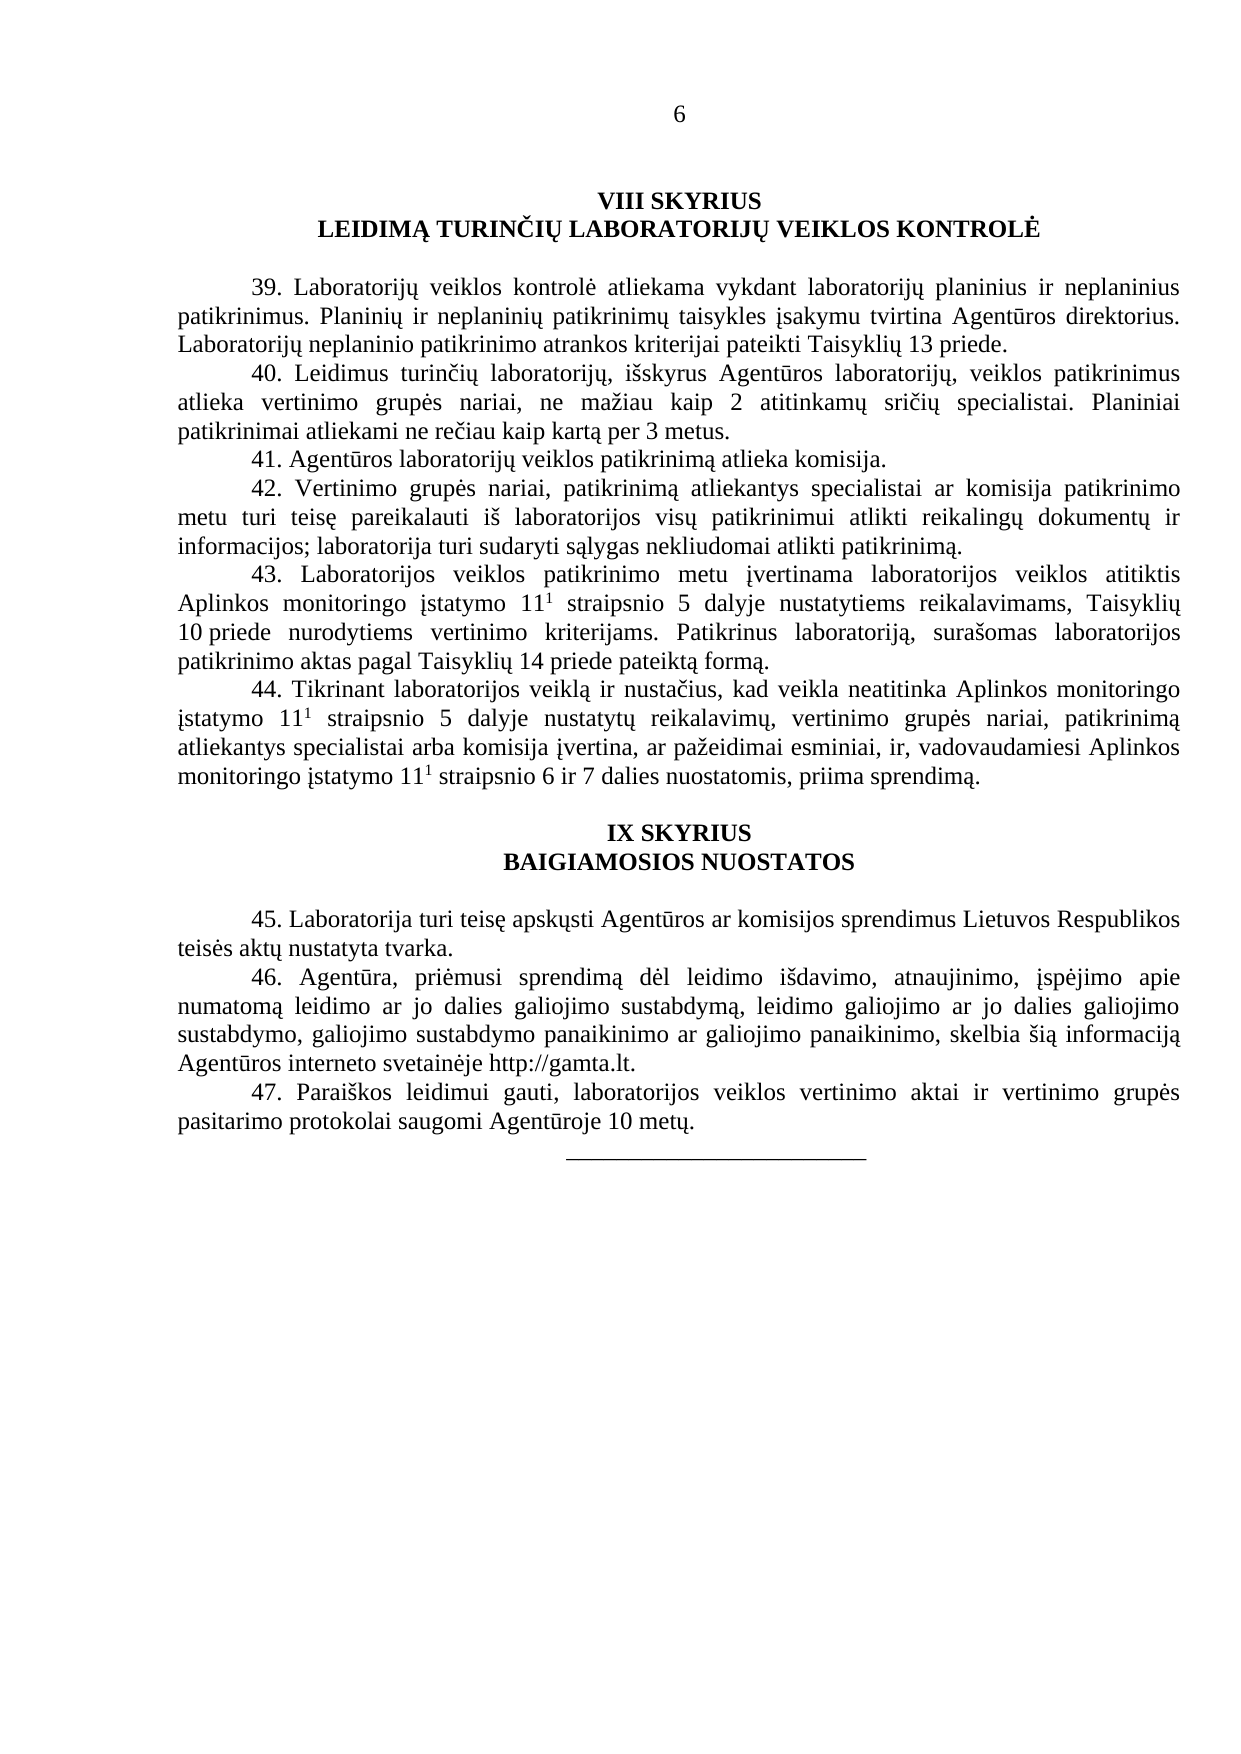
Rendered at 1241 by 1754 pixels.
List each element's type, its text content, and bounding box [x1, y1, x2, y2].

text 46. Agentūra, priėmusi sprendimą dėl leidimo išdavimo, atnaujinimo, įspėjimo apie numatomą leidimo ar jo dalies galiojimo sustabdymą, leidimo galiojimo ar jo dalies galiojimo sustabdymo, galiojimo sustabdymo panaikinimo ar galiojimo panaikinimo, skelbia šią informaciją Agentūros interneto svetainėje http://gamta.lt. [177, 962, 1181, 1077]
text VIII SKYRIUS [177, 186, 1181, 214]
text 41. Agentūros laboratorijų veiklos patikrinimą atlieka komisija. [177, 444, 1181, 473]
text ________________________ [177, 1134, 1181, 1163]
text 44. Tikrinant laboratorijos veiklą ir nustačius, kad veikla neatitinka Aplinkos monitoringo įstatymo 111 straipsnio 5 dalyje nustatytų reikalavimų, vertinimo grupės nariai, patikrinimą atliekantys specialistai arba komisija įvertina, ar pažeidimai esminiai, ir, vadovaudamiesi Aplinkos monitoringo įstatymo 111 straipsnio 6 ir 7 dalies nuostatomis, priima sprendimą. [177, 674, 1181, 789]
text 40. Leidimus turinčių laboratorijų, išskyrus Agentūros laboratorijų, veiklos patikrinimus atlieka vertinimo grupės nariai, ne mažiau kaip 2 atitinkamų sričių specialistai. Planiniai patikrinimai atliekami ne rečiau kaip kartą per 3 metus. [177, 358, 1181, 444]
text 47. Paraiškos leidimui gauti, laboratorijos veiklos vertinimo aktai ir vertinimo grupės pasitarimo protokolai saugomi Agentūroje 10 metų. [177, 1077, 1181, 1134]
text 42. Vertinimo grupės nariai, patikrinimą atliekantys specialistai ar komisija patikrinimo metu turi teisę pareikalauti iš laboratorijos visų patikrinimui atlikti reikalingų dokumentų ir informacijos; laboratorija turi sudaryti sąlygas nekliudomai atlikti patikrinimą. [177, 473, 1181, 559]
text 39. Laboratorijų veiklos kontrolė atliekama vykdant laboratorijų planinius ir neplaninius patikrinimus. Planinių ir neplaninių patikrinimų taisykles įsakymu tvirtina Agentūros direktorius. Laboratorijų neplaninio patikrinimo atrankos kriterijai pateikti Taisyklių 13 priede. [177, 272, 1181, 358]
text BAIGIAMOSIOS NUOSTATOS [177, 847, 1181, 876]
text IX SKYRIUS [177, 818, 1181, 847]
text 43. Laboratorijos veiklos patikrinimo metu įvertinama laboratorijos veiklos atitiktis Aplinkos monitoringo įstatymo 111 straipsnio 5 dalyje nustatytiems reikalavimams, Taisyklių 10 priede nurodytiems vertinimo kriterijams. Patikrinus laboratoriją, surašomas laboratorijos patikrinimo aktas pagal Taisyklių 14 priede pateiktą formą. [177, 559, 1181, 674]
text 45. Laboratorija turi teisę apskųsti Agentūros ar komisijos sprendimus Lietuvos Respublikos teisės aktų nustatyta tvarka. [177, 904, 1181, 962]
text LEIDIMĄ TURINČIŲ LABORATORIJŲ VEIKLOS KONTROLĖ [177, 214, 1181, 243]
